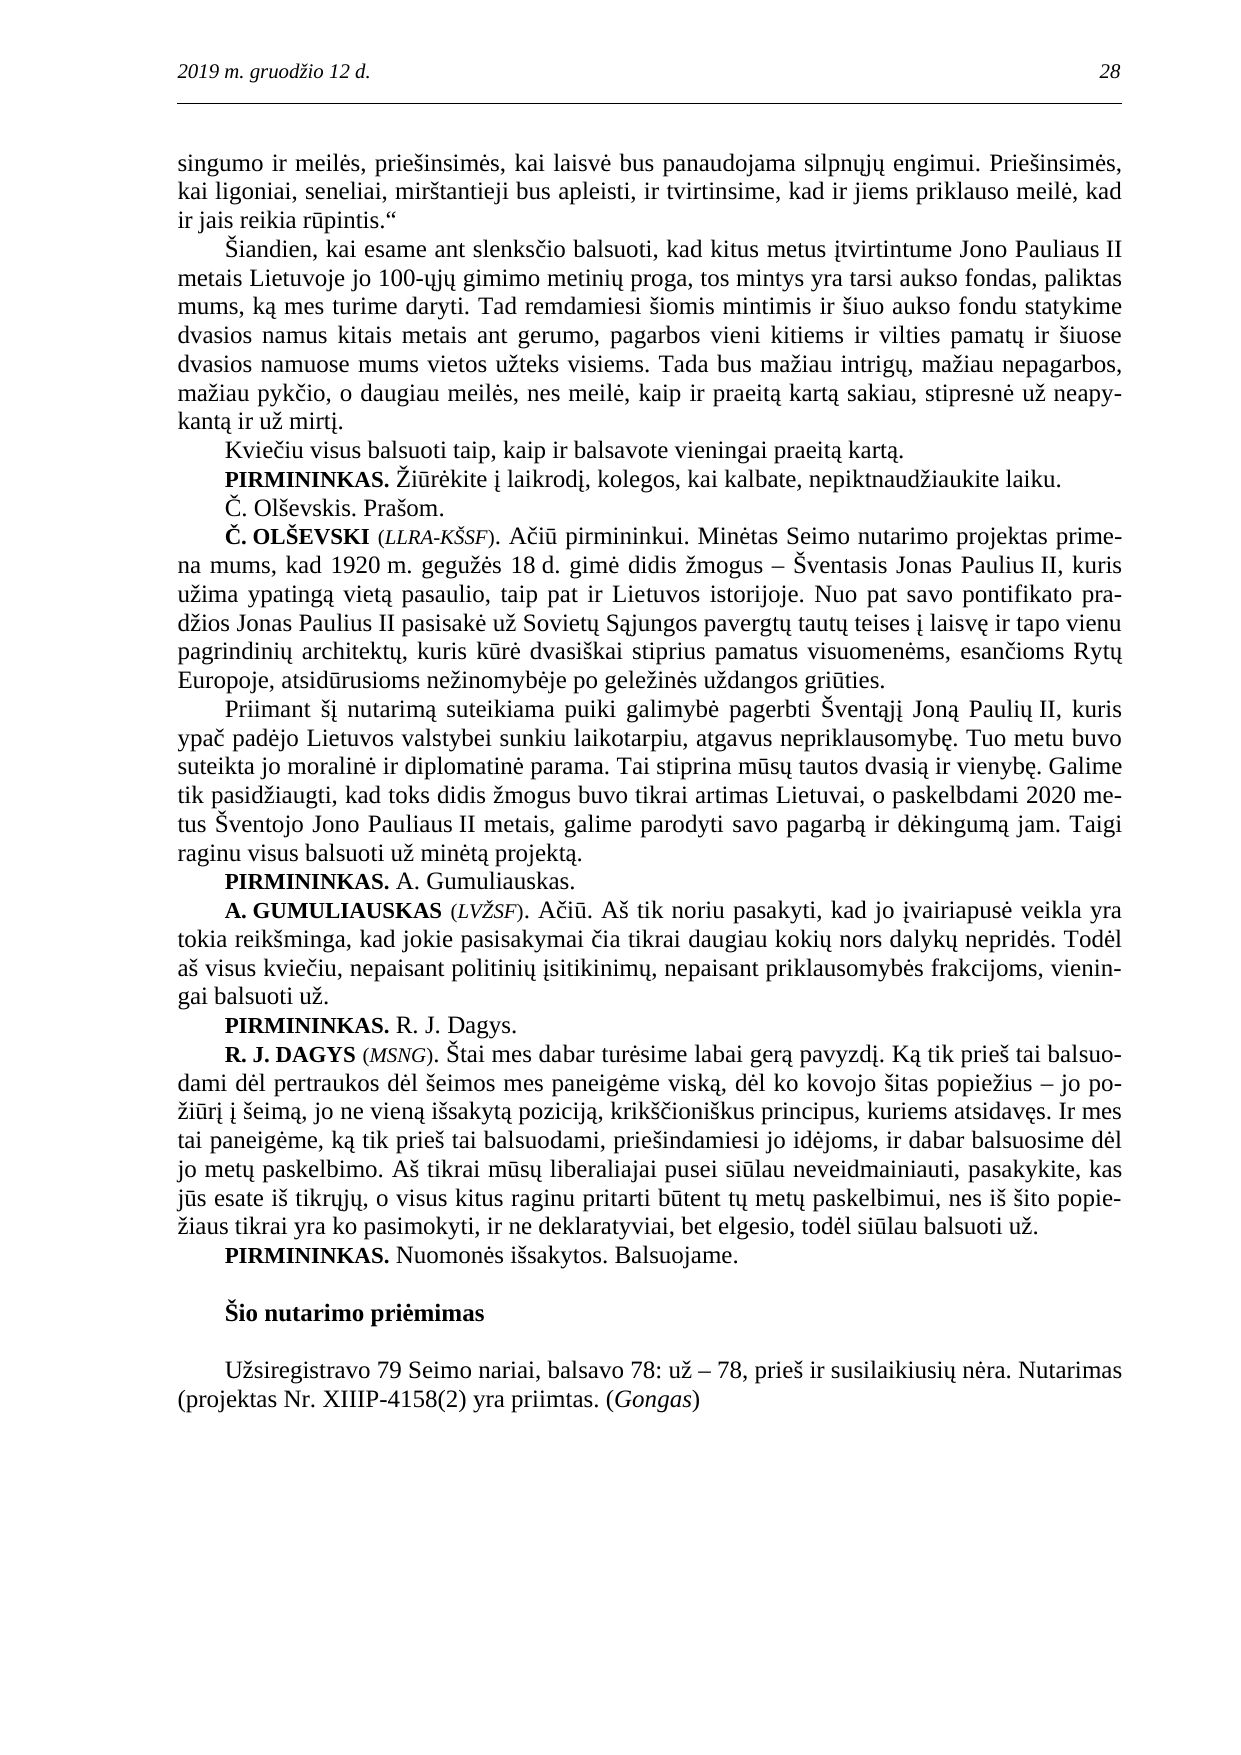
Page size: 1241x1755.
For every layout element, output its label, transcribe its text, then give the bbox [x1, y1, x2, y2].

text Č. OLŠEVSKI (LLRA-KŠSF). Ačiū pir­mi­nin­kui. Mi­nė­tas Sei­mo nu­ta­ri­mo pro­jek­tas pri­me­na mums, kad 1920 m. ge­gu­žės 18 d. gi­mė di­dis žmo­gus – Šven­ta­sis Jo­nas Pau­lius II, ku­ris už­ima ypa­tin­gą vie­tą pa­sau­lio, taip pat ir Lie­tu­vos is­to­ri­jo­je. Nuo pat sa­vo pon­ti­fi­ka­to pra­džios Jo­nas Pau­lius II pa­si­sa­kė už So­vie­tų Są­jun­gos pa­verg­tų tau­tų tei­ses į lais­vę ir ta­po vie­nu pa­grin­di­nių ar­chi­tek­tų, ku­ris kū­rė dva­siš­kai stip­rius pa­ma­tus vi­suo­me­nėms, esan­čioms Ry­tų Eu­ro­po­je, at­si­dū­ru­sioms ne­ži­no­my­bė­je po ge­le­ži­nės už­dan­gos griū­ties. [177, 521, 1122, 694]
text Už­si­re­gist­ra­vo 79 Sei­mo na­riai, bal­sa­vo 78: už – 78, prieš ir su­si­lai­kiu­sių nė­ra. Nutari­mas (pro­jek­tas Nr. XIIIP-4158(2) yra pri­im­tas. (Gon­gas) [177, 1355, 1122, 1413]
text Č. Ol­šev­skis. Pra­šom. [177, 493, 1122, 521]
text PIRMININKAS. Žiū­rė­ki­te į laik­ro­dį, ko­le­gos, kai kal­ba­te, ne­pik­tnau­džiau­ki­te lai­ku. [177, 464, 1122, 493]
text PIRMININKAS. Nuo­mo­nės iš­sa­ky­tos. Bal­suo­ja­me. [177, 1240, 1122, 1269]
text A. GUMULIAUSKAS (LVŽSF). Ačiū. Aš tik no­riu pa­sa­ky­ti, kad jo įvai­ria­pu­sė veik­la yra to­kia reikš­min­ga, kad jo­kie pa­si­sa­ky­mai čia tik­rai dau­giau ko­kių nors da­ly­kų ne­pri­dės. To­dėl aš vi­sus kvie­čiu, ne­pai­sant po­li­ti­nių įsi­ti­ki­ni­mų, ne­pai­sant pri­klau­so­my­bės frak­ci­joms, vie­nin­gai bal­suo­ti už. [177, 895, 1122, 1010]
text Pri­imant šį nu­ta­ri­mą su­tei­kia­ma pui­ki ga­li­my­bė pa­gerb­ti Šven­tą­jį Jo­ną Pau­lių II, ku­ris ypač pa­dė­jo Lie­tu­vos vals­ty­bei sun­kiu lai­ko­tar­piu, at­ga­vus ne­pri­klau­so­my­bę. Tuo me­tu bu­vo su­teik­ta jo mo­ra­li­nė ir di­plo­ma­ti­nė pa­ra­ma. Tai stip­ri­na mū­sų tau­tos dva­sią ir vie­ny­bę. Ga­li­me tik pa­si­džiaug­ti, kad toks di­dis žmo­gus bu­vo tik­rai ar­ti­mas Lie­tu­vai, o pa­skelb­da­mi 2020 me­tus Šven­to­jo Jo­no Pau­liaus II me­tais, ga­li­me pa­ro­dy­ti sa­vo pa­gar­bą ir dė­kin­gu­mą jam. Tai­gi ra­gi­nu vi­sus bal­suo­ti už mi­nė­tą pro­jek­tą. [177, 694, 1122, 866]
text PIRMININKAS. A. Gu­mu­liaus­kas. [177, 866, 1122, 895]
text R. J. DAGYS (MSNG). Štai mes da­bar tu­rė­si­me la­bai ge­rą pa­vyz­dį. Ką tik prieš tai bal­suo­da­mi dėl per­trau­kos dėl šei­mos mes pa­nei­gė­me vis­ką, dėl ko ko­vo­jo ši­tas po­pie­žius – jo po­žiū­rį į šei­mą, jo ne vie­ną iš­sa­ky­tą po­zi­ci­ją, krikš­čio­niš­kus prin­ci­pus, ku­riems at­si­da­vęs. Ir mes tai pa­nei­gė­me, ką tik prieš tai bal­suo­da­mi, prie­šin­da­mie­si jo idė­joms, ir da­bar bal­suo­si­me dėl jo me­tų pa­skel­bi­mo. Aš tik­rai mū­sų li­be­ra­lia­jai pu­sei siū­lau ne­veid­mai­niau­ti, pa­sa­ky­ki­te, kas jūs esa­te iš tik­rų­jų, o vi­sus ki­tus ra­gi­nu pri­tar­ti bū­tent tų me­tų pa­skel­bi­mui, nes iš ši­to po­pie­žiaus tik­rai yra ko pa­si­mo­ky­ti, ir ne de­kla­ra­ty­viai, bet el­ge­sio, to­dėl siū­lau bal­suo­ti už. [177, 1039, 1122, 1240]
text Kvie­čiu vi­sus bal­suo­ti taip, kaip ir bal­sa­vo­te vie­nin­gai pra­ei­tą kar­tą. [177, 435, 1122, 464]
text sin­gu­mo ir mei­lės, prie­šin­si­mės, kai lais­vė bus pa­nau­do­ja­ma sil­pnų­jų en­gi­mui. Prie­šin­si­mės, kai li­go­niai, se­ne­liai, mirš­tan­tie­ji bus ap­leis­ti, ir tvir­tin­si­me, kad ir jiems pri­klau­so mei­lė, kad ir jais rei­kia rū­pin­tis.“ [177, 148, 1122, 234]
text PIRMININKAS. R. J. Da­gys. [177, 1010, 1122, 1039]
text Šian­dien, kai esa­me ant slenks­čio bal­suo­ti, kad ki­tus me­tus įtvir­tin­tu­me Jo­no Pau­liaus II me­tais Lie­tu­vo­je jo 100-ųjų gi­mi­mo me­ti­nių pro­ga, tos min­tys yra tar­si auk­so fon­das, pa­lik­tas mums, ką mes tu­ri­me da­ry­ti. Tad rem­da­mie­si šio­mis min­ti­mis ir šiuo auk­so fon­du sta­ty­ki­me dva­sios na­mus ki­tais me­tais ant ge­ru­mo, pa­gar­bos vie­ni ki­tiems ir vil­ties pa­ma­tų ir šiuo­se dva­sios na­muo­se mums vie­tos už­teks vi­siems. Ta­da bus ma­žiau in­tri­gų, ma­žiau ne­pa­gar­bos, ma­žiau pyk­čio, o dau­giau mei­lės, nes mei­lė, kaip ir pra­ei­tą kar­tą sa­kiau, stip­res­nė už ne­apy­kan­tą ir už mir­tį. [177, 234, 1122, 435]
text Šio nu­ta­ri­mo pri­ėmi­mas [177, 1298, 1122, 1326]
